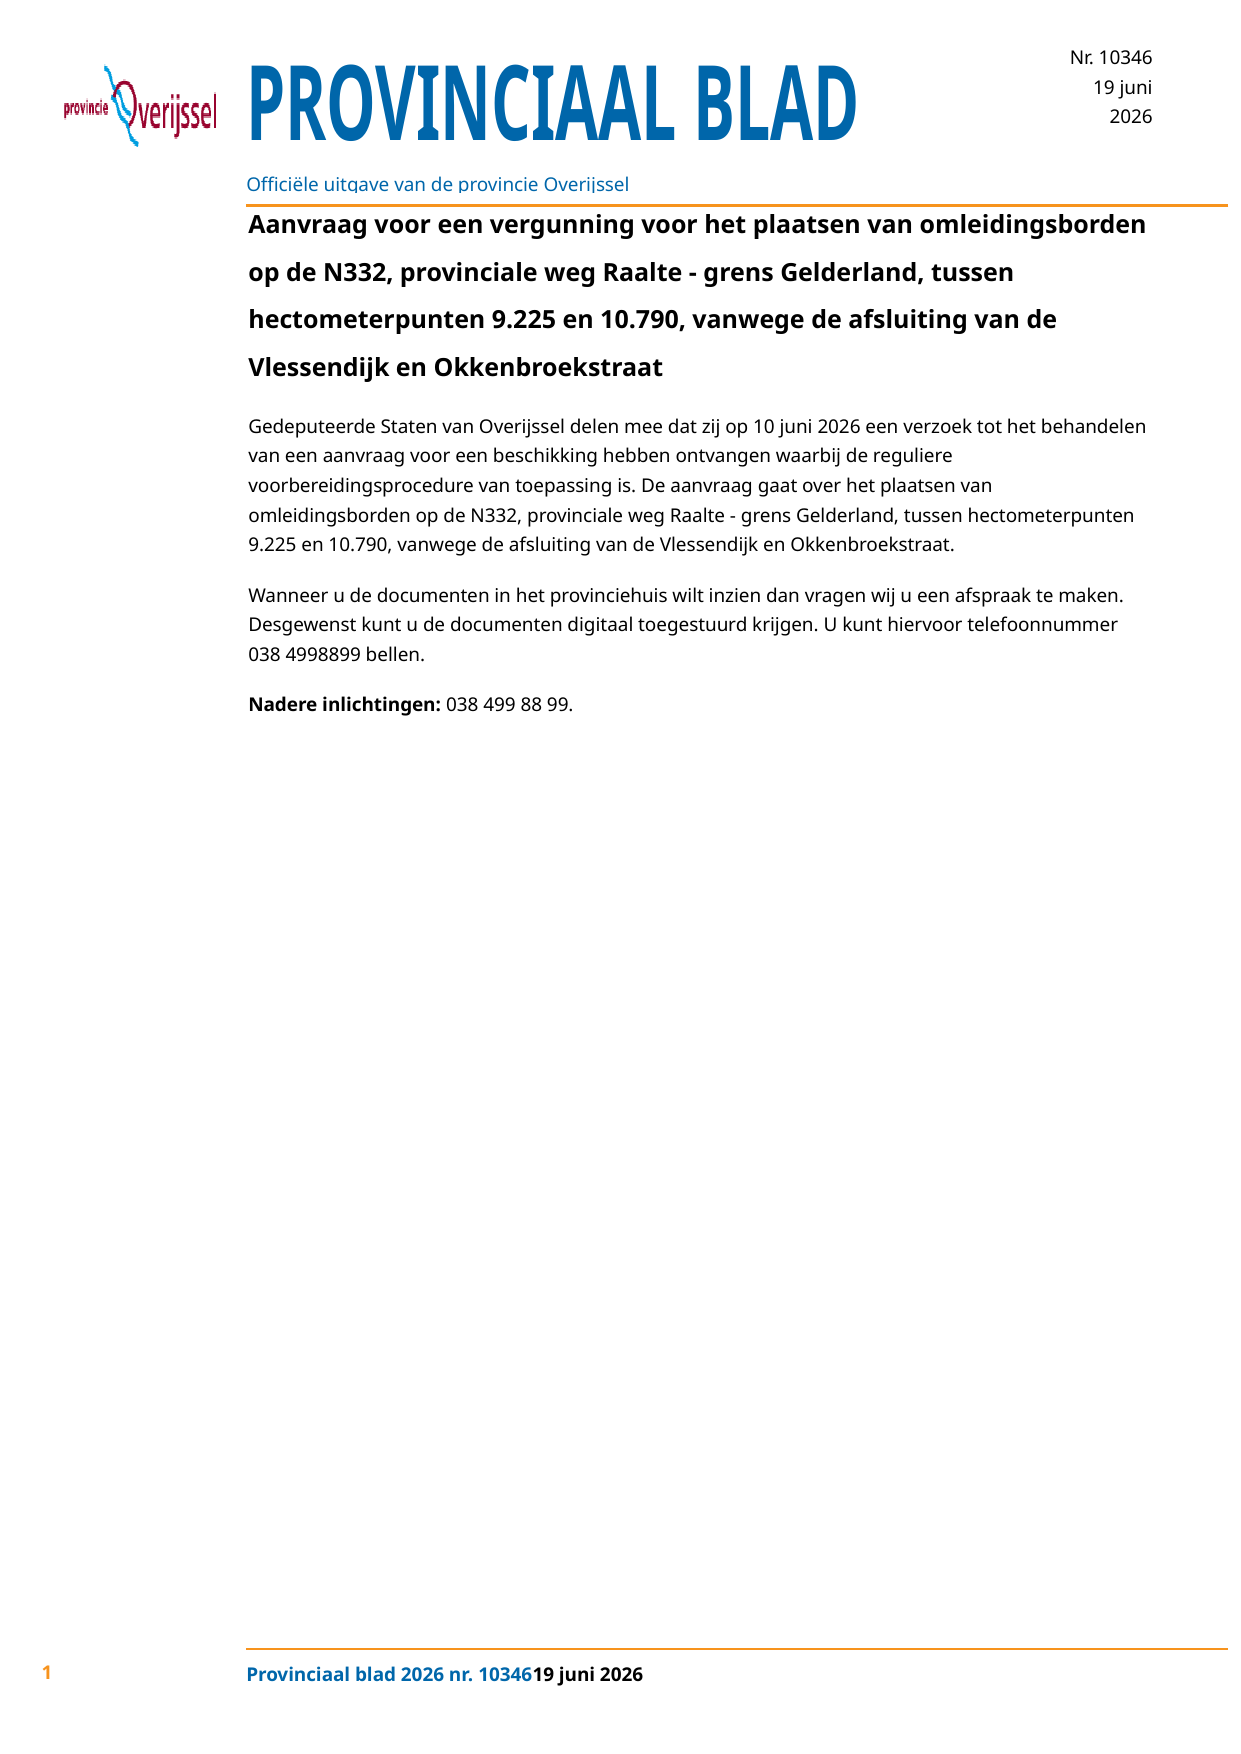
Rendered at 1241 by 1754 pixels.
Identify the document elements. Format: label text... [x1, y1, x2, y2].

text Wanneer u de documenten in het provinciehuis wilt inzien dan vragen wij u een afspraak te maken. Desgewenst kunt u de documenten digitaal toegestuurd krijgen. U kunt hiervoor telefoonnummer 038 4998899 bellen. [248, 582, 1152, 667]
picture [41, 47, 231, 172]
text Aanvraag voor een vergunning voor het plaatsen van omleidingsborden op de N332, provinciale weg Raalte - grens Gelderland, tussen hectometerpunten 9.225 en 10.790, vanwege de afsluiting van de Vlessendijk en Okkenbroekstraat [248, 207, 1152, 384]
text Gedeputeerde Staten van Overijssel delen mee dat zij op 10 juni 2026 een verzoek tot het behandelen van een aanvraag voor een beschikking hebben ontvangen waarbij de reguliere voorbereidingsprocedure van toepassing is. De aanvraag gaat over het plaatsen van omleidingsborden op de N332, provinciale weg Raalte - grens Gelderland, tussen hectometerpunten 9.225 en 10.790, vanwege de afsluiting van de Vlessendijk en Okkenbroekstraat. [248, 413, 1152, 557]
text Nadere inlichtingen: 038 499 88 99. [248, 691, 1152, 717]
